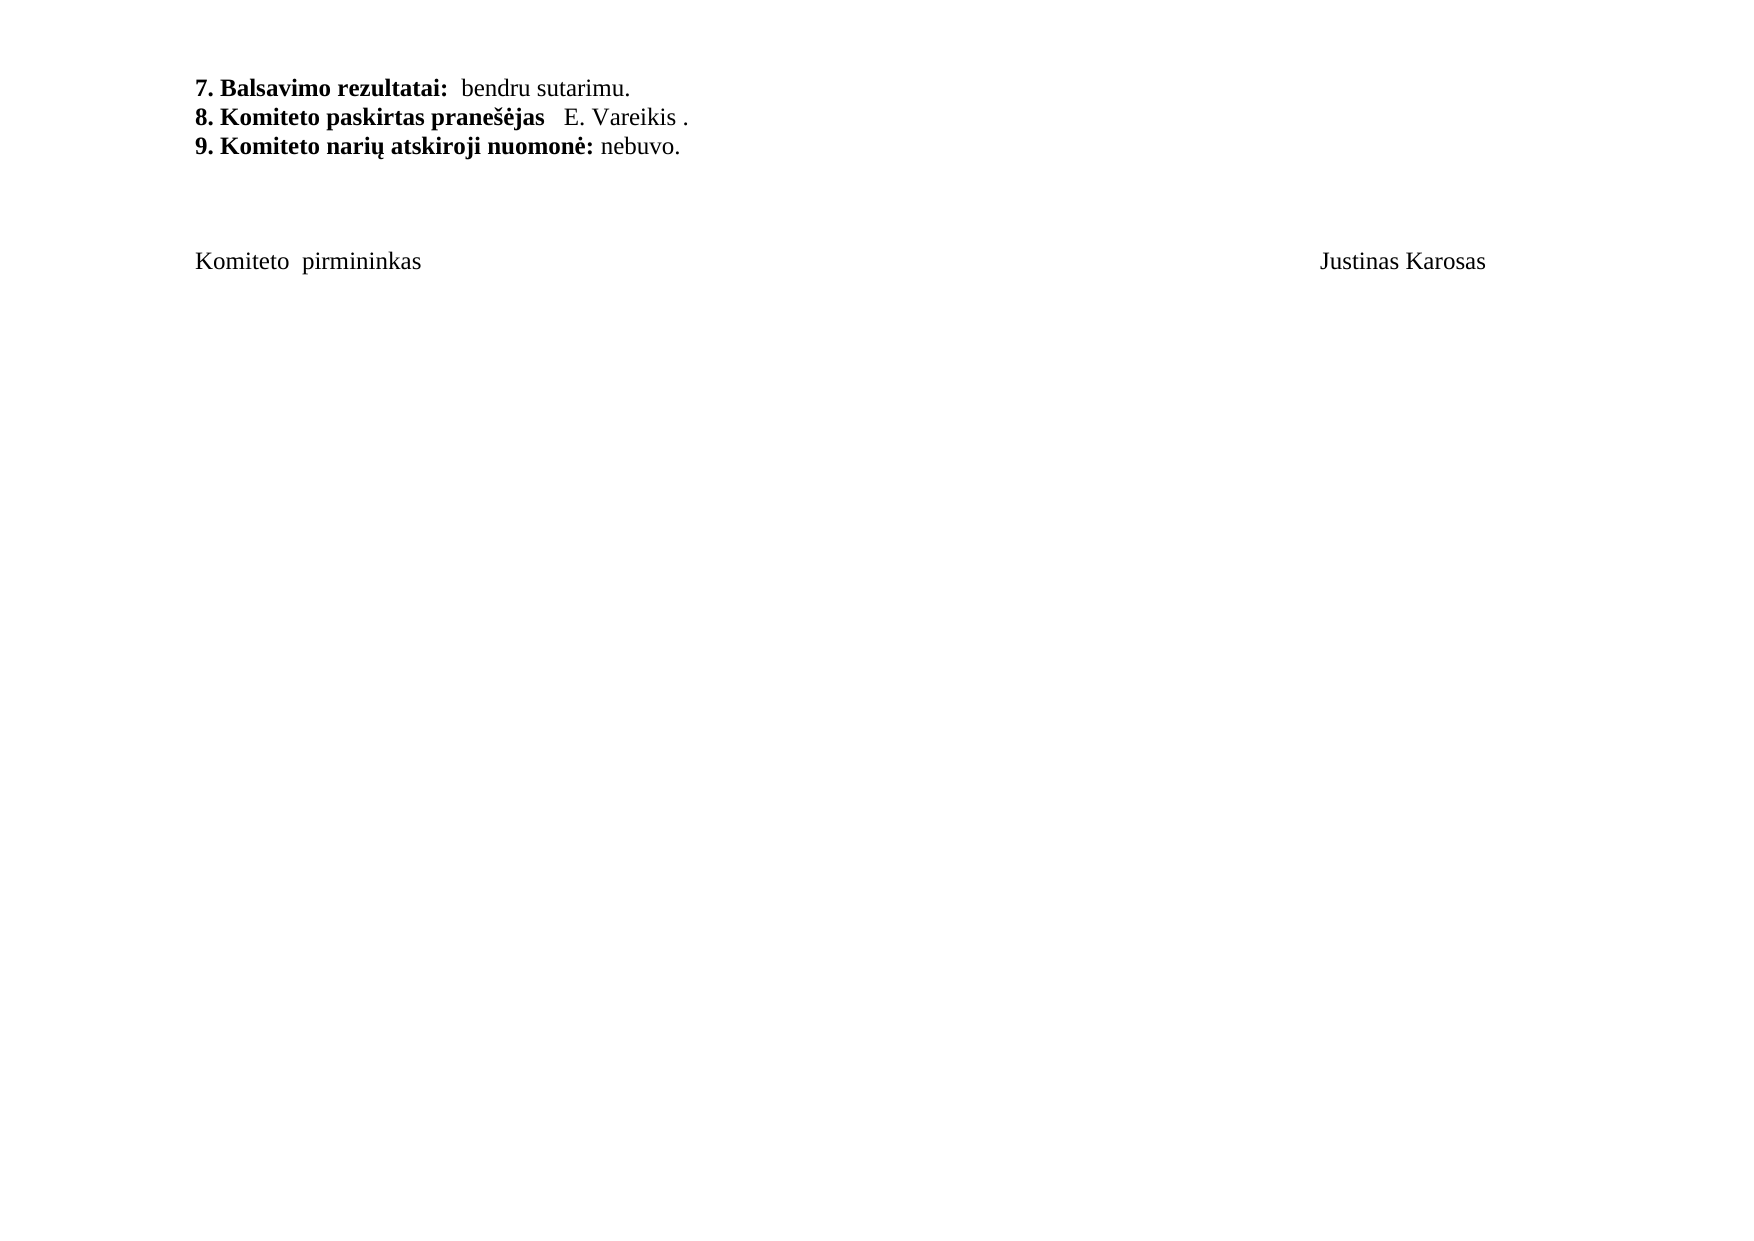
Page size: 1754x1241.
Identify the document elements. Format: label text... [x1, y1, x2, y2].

text 9. Komiteto narių atskiroji nuomonė: nebuvo. [120, 131, 1659, 160]
text 8. Komiteto paskirtas pranešėjas E. Vareikis . [120, 102, 1659, 131]
text 7. Balsavimo rezultatai: bendru sutarimu. [120, 73, 1659, 102]
text Komiteto pirmininkas Justinas Karosas [120, 246, 1659, 275]
